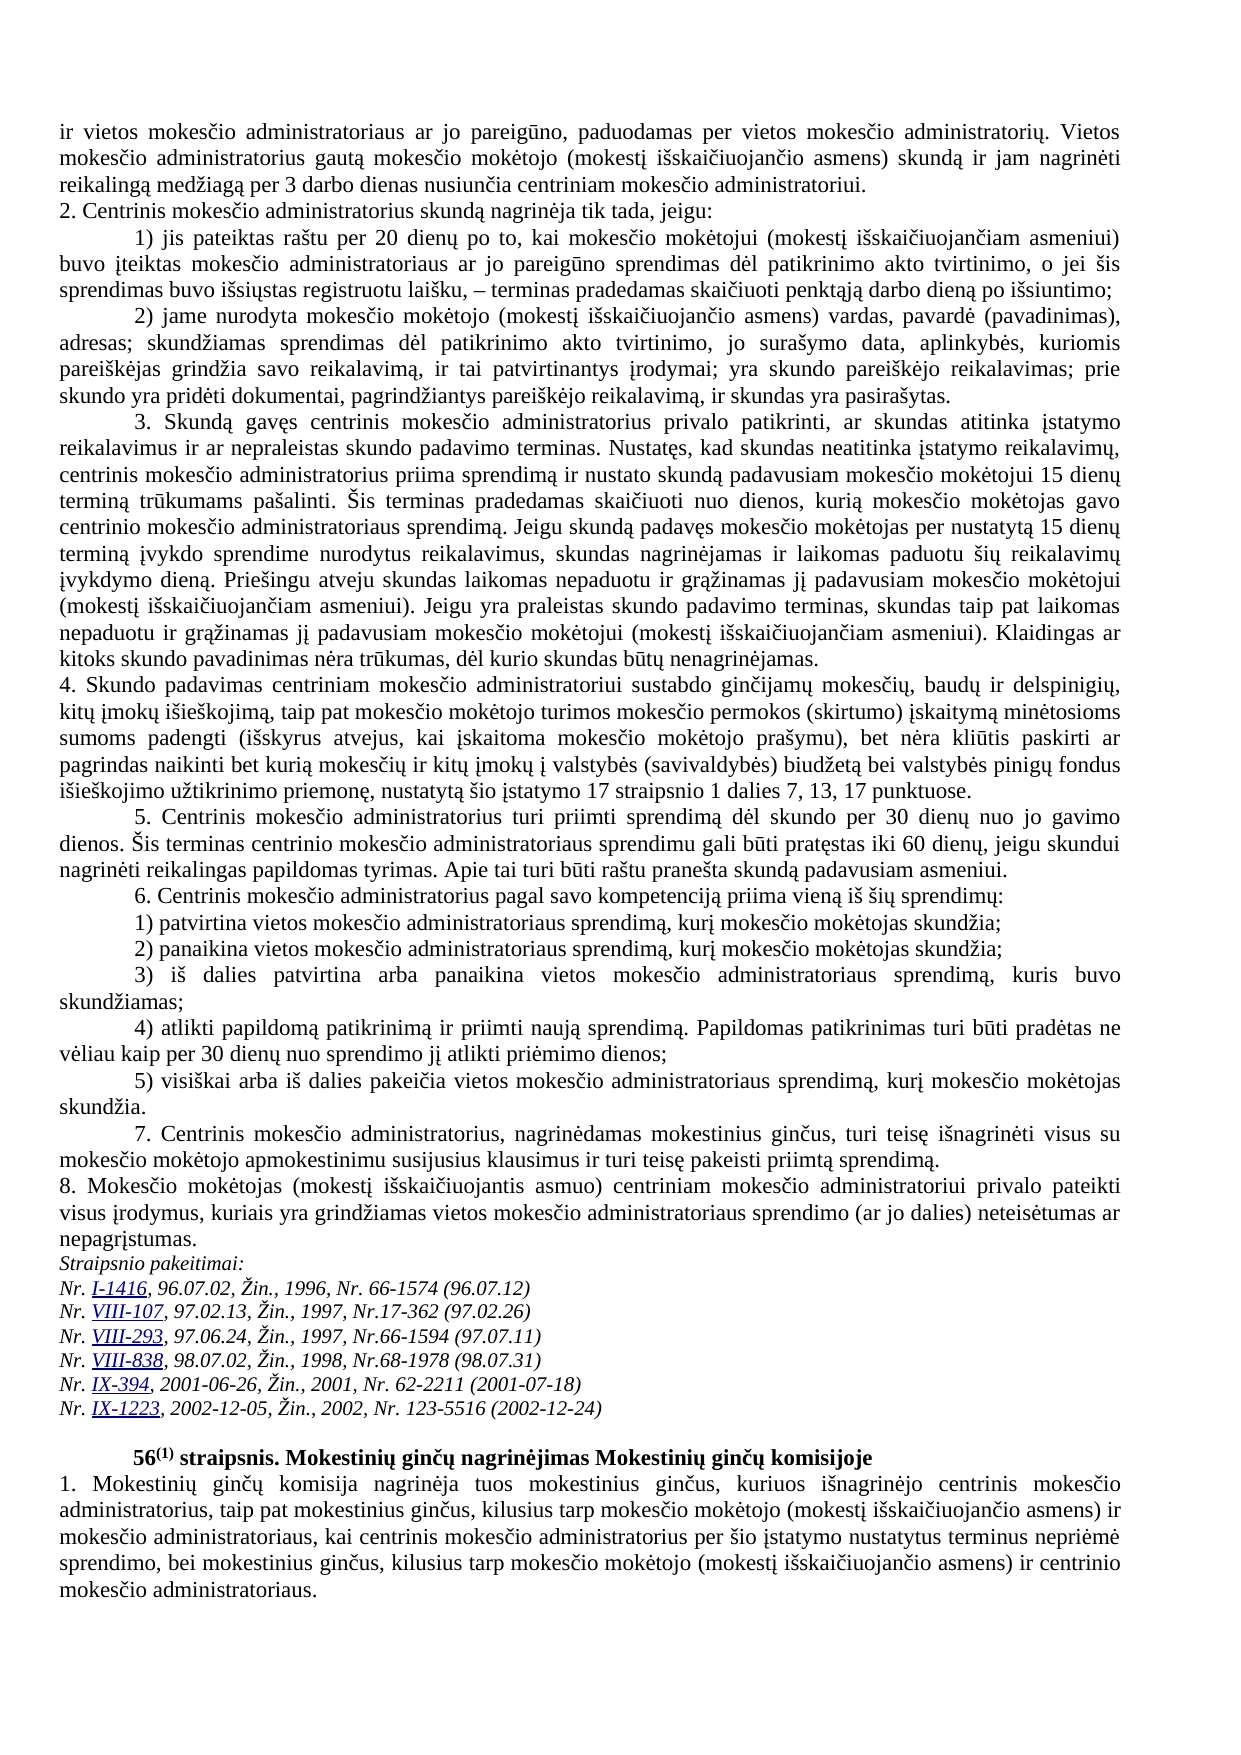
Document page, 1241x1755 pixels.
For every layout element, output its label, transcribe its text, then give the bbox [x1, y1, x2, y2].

text Nr. VIII-293, 97.06.24, Žin., 1997, Nr.66-1594 (97.07.11) [59, 1323, 1122, 1348]
text Nr. VIII-107, 97.02.13, Žin., 1997, Nr.17-362 (97.02.26) [59, 1299, 1122, 1323]
text 6. Centrinis mokesčio administratorius pagal savo kompetenciją priima vieną iš šių sprendimų: [59, 882, 1122, 909]
text 56(1) straipsnis. Mokestinių ginčų nagrinėjimas Mokestinių ginčų komisijoje [59, 1444, 1122, 1470]
text 2. Centrinis mokesčio administratorius skundą nagrinėja tik tada, jeigu: [59, 197, 1122, 223]
text 2) panaikina vietos mokesčio administratoriaus sprendimą, kurį mokesčio mokėtojas skundžia; [59, 935, 1122, 961]
text 7. Centrinis mokesčio administratorius, nagrinėdamas mokestinius ginčus, turi teisę išnagrinėti visus su mokesčio mokėtojo apmokestinimu susijusius klausimus ir turi teisę pakeisti priimtą sprendimą. [59, 1119, 1122, 1172]
text Straipsnio pakeitimai: [59, 1251, 1122, 1275]
text ir vietos mokesčio administratoriaus ar jo pareigūno, paduodamas per vietos mokesčio administratorių. Vietos mokesčio administratorius gautą mokesčio mokėtojo (mokestį išskaičiuojančio asmens) skundą ir jam nagrinėti reikalingą medžiagą per 3 darbo dienas nusiunčia centriniam mokesčio administratoriui. [59, 118, 1122, 197]
text 3. Skundą gavęs centrinis mokesčio administratorius privalo patikrinti, ar skundas atitinka įstatymo reikalavimus ir ar nepraleistas skundo padavimo terminas. Nustatęs, kad skundas neatitinka įstatymo reikalavimų, centrinis mokesčio administratorius priima sprendimą ir nustato skundą padavusiam mokesčio mokėtojui 15 dienų terminą trūkumams pašalinti. Šis terminas pradedamas skaičiuoti nuo dienos, kurią mokesčio mokėtojas gavo centrinio mokesčio administratoriaus sprendimą. Jeigu skundą padavęs mokesčio mokėtojas per nustatytą 15 dienų terminą įvykdo sprendime nurodytus reikalavimus, skundas nagrinėjamas ir laikomas paduotu šių reikalavimų įvykdymo dieną. Priešingu atveju skundas laikomas nepaduotu ir grąžinamas jį padavusiam mokesčio mokėtojui (mokestį išskaičiuojančiam asmeniui). Jeigu yra praleistas skundo padavimo terminas, skundas taip pat laikomas nepaduotu ir grąžinamas jį padavusiam mokesčio mokėtojui (mokestį išskaičiuojančiam asmeniui). Klaidingas ar kitoks skundo pavadinimas nėra trūkumas, dėl kurio skundas būtų nenagrinėjamas. [59, 408, 1122, 672]
text Nr. IX-394, 2001-06-26, Žin., 2001, Nr. 62-2211 (2001-07-18) [59, 1372, 1122, 1396]
text Nr. I-1416, 96.07.02, Žin., 1996, Nr. 66-1574 (96.07.12) [59, 1275, 1122, 1299]
text 2) jame nurodyta mokesčio mokėtojo (mokestį išskaičiuojančio asmens) vardas, pavardė (pavadinimas), adresas; skundžiamas sprendimas dėl patikrinimo akto tvirtinimo, jo surašymo data, aplinkybės, kuriomis pareiškėjas grindžia savo reikalavimą, ir tai patvirtinantys įrodymai; yra skundo pareiškėjo reikalavimas; prie skundo yra pridėti dokumentai, pagrindžiantys pareiškėjo reikalavimą, ir skundas yra pasirašytas. [59, 303, 1122, 408]
text 5) visiškai arba iš dalies pakeičia vietos mokesčio administratoriaus sprendimą, kurį mokesčio mokėtojas skundžia. [59, 1067, 1122, 1119]
text Nr. IX-1223, 2002-12-05, Žin., 2002, Nr. 123-5516 (2002-12-24) [59, 1396, 1122, 1420]
text Nr. VIII-838, 98.07.02, Žin., 1998, Nr.68-1978 (98.07.31) [59, 1348, 1122, 1372]
text 5. Centrinis mokesčio administratorius turi priimti sprendimą dėl skundo per 30 dienų nuo jo gavimo dienos. Šis terminas centrinio mokesčio administratoriaus sprendimu gali būti pratęstas iki 60 dienų, jeigu skundui nagrinėti reikalingas papildomas tyrimas. Apie tai turi būti raštu pranešta skundą padavusiam asmeniui. [59, 803, 1122, 882]
text 4) atlikti papildomą patikrinimą ir priimti naują sprendimą. Papildomas patikrinimas turi būti pradėtas ne vėliau kaip per 30 dienų nuo sprendimo jį atlikti priėmimo dienos; [59, 1014, 1122, 1067]
text 4. Skundo padavimas centriniam mokesčio administratoriui sustabdo ginčijamų mokesčių, baudų ir delspinigių, kitų įmokų išieškojimą, taip pat mokesčio mokėtojo turimos mokesčio permokos (skirtumo) įskaitymą minėtosioms sumoms padengti (išskyrus atvejus, kai įskaitoma mokesčio mokėtojo prašymu), bet nėra kliūtis paskirti ar pagrindas naikinti bet kurią mokesčių ir kitų įmokų į valstybės (savivaldybės) biudžetą bei valstybės pinigų fondus išieškojimo užtikrinimo priemonę, nustatytą šio įstatymo 17 straipsnio 1 dalies 7, 13, 17 punktuose. [59, 672, 1122, 803]
text 1) patvirtina vietos mokesčio administratoriaus sprendimą, kurį mokesčio mokėtojas skundžia; [59, 909, 1122, 935]
text 8. Mokesčio mokėtojas (mokestį išskaičiuojantis asmuo) centriniam mokesčio administratoriui privalo pateikti visus įrodymus, kuriais yra grindžiamas vietos mokesčio administratoriaus sprendimo (ar jo dalies) neteisėtumas ar nepagrįstumas. [59, 1172, 1122, 1251]
text 1. Mokestinių ginčų komisija nagrinėja tuos mokestinius ginčus, kuriuos išnagrinėjo centrinis mokesčio administratorius, taip pat mokestinius ginčus, kilusius tarp mokesčio mokėtojo (mokestį išskaičiuojančio asmens) ir mokesčio administratoriaus, kai centrinis mokesčio administratorius per šio įstatymo nustatytus terminus nepriėmė sprendimo, bei mokestinius ginčus, kilusius tarp mokesčio mokėtojo (mokestį išskaičiuojančio asmens) ir centrinio mokesčio administratoriaus. [59, 1470, 1122, 1602]
text 1) jis pateiktas raštu per 20 dienų po to, kai mokesčio mokėtojui (mokestį išskaičiuojančiam asmeniui) buvo įteiktas mokesčio administratoriaus ar jo pareigūno sprendimas dėl patikrinimo akto tvirtinimo, o jei šis sprendimas buvo išsiųstas registruotu laišku, – terminas pradedamas skaičiuoti penktąją darbo dieną po išsiuntimo; [59, 223, 1122, 303]
text 3) iš dalies patvirtina arba panaikina vietos mokesčio administratoriaus sprendimą, kuris buvo skundžiamas; [59, 961, 1122, 1014]
